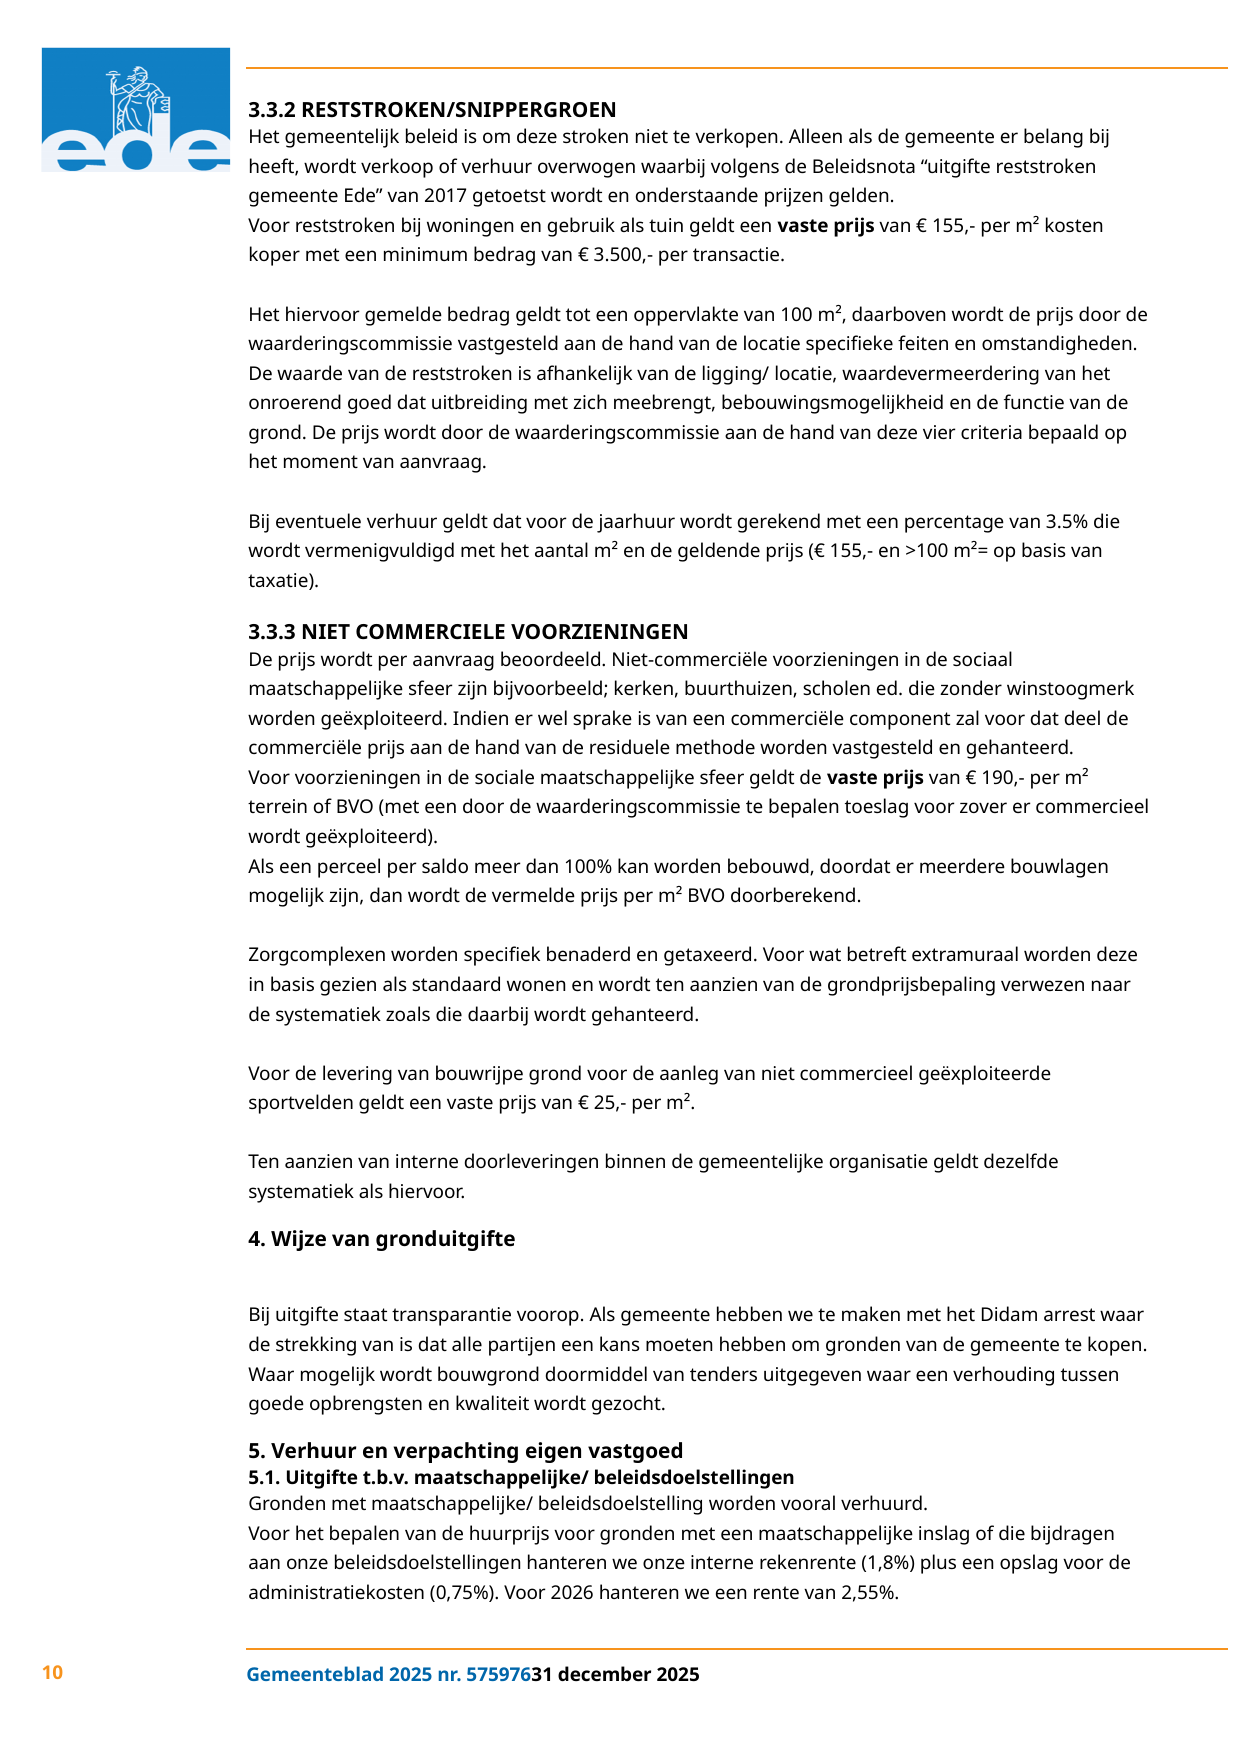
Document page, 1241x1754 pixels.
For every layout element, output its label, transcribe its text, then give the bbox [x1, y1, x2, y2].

text Gronden met maatschappelijke/ beleidsdoelstelling worden vooral verhuurd. [248, 1490, 1152, 1516]
text 5.1. Uitgifte t.b.v. maatschappelijke/ beleidsdoelstellingen [248, 1464, 1152, 1490]
text 3.3.2 RESTSTROKEN/SNIPPERGROEN [248, 95, 1152, 123]
text Het gemeentelijk beleid is om deze stroken niet te verkopen. Alleen als de gemeente er belang bij heeft, wordt verkoop of verhuur overwogen waarbij volgens de Beleidsnota “uitgifte reststroken gemeente Ede” van 2017 getoetst wordt en onderstaande prijzen gelden. [248, 123, 1152, 208]
text Bij eventuele verhuur geldt dat voor de jaarhuur wordt gerekend met een percentage van 3.5% die wordt vermenigvuldigd met het aantal m² en de geldende prijs (€ 155,- en >100 m²= op basis van taxatie). [248, 508, 1152, 593]
text Als een perceel per saldo meer dan 100% kan worden bebouwd, doordat er meerdere bouwlagen mogelijk zijn, dan wordt de vermelde prijs per m² BVO doorberekend. [248, 853, 1152, 908]
text Zorgcomplexen worden specifiek benaderd en getaxeerd. Voor wat betreft extramuraal worden deze in basis gezien als standaard wonen en wordt ten aanzien van de grondprijsbepaling verwezen naar de systematiek zoals die daarbij wordt gehanteerd. [248, 942, 1152, 1027]
text Het hiervoor gemelde bedrag geldt tot een oppervlakte van 100 m², daarboven wordt de prijs door de waarderingscommissie vastgesteld aan de hand van de locatie specifieke feiten en omstandigheden. De waarde van de reststroken is afhankelijk van de ligging/ locatie, waardevermeerdering van het onroerend goed dat uitbreiding met zich meebrengt, bebouwingsmogelijkheid en de functie van de grond. De prijs wordt door de waarderingscommissie aan de hand van deze vier criteria bepaald op het moment van aanvraag. [248, 301, 1152, 474]
text Voor het bepalen van de huurprijs voor gronden met een maatschappelijke inslag of die bijdragen aan onze beleidsdoelstellingen hanteren we onze interne rekenrente (1,8%) plus een opslag voor de administratiekosten (0,75%). Voor 2026 hanteren we een rente van 2,55%. [248, 1520, 1152, 1605]
picture [41, 47, 231, 172]
text Ten aanzien van interne doorleveringen binnen de gemeentelijke organisatie geldt dezelfde systematiek als hiervoor. [248, 1149, 1152, 1204]
text 3.3.3 NIET COMMERCIELE VOORZIENINGEN [248, 617, 1152, 646]
text De prijs wordt per aanvraag beoordeeld. Niet-commerciële voorzieningen in de sociaal maatschappelijke sfeer zijn bijvoorbeeld; kerken, buurthuizen, scholen ed. die zonder winstoogmerk worden geëxploiteerd. Indien er wel sprake is van een commerciële component zal voor dat deel de commerciële prijs aan de hand van de residuele methode worden vastgesteld en gehanteerd. [248, 646, 1152, 760]
text 4. Wijze van gronduitgifte [248, 1224, 1152, 1252]
text Voor voorzieningen in de sociale maatschappelijke sfeer geldt de vaste prijs van € 190,- per m² terrein of BVO (met een door de waarderingscommissie te bepalen toeslag voor zover er commercieel wordt geëxploiteerd). [248, 764, 1152, 849]
text Voor de levering van bouwrijpe grond voor de aanleg van niet commercieel geëxploiteerde sportvelden geldt een vaste prijs van € 25,- per m². [248, 1060, 1152, 1115]
text Bij uitgifte staat transparantie voorop. Als gemeente hebben we te maken met het Didam arrest waar de strekking van is dat alle partijen een kans moeten hebben om gronden van de gemeente te kopen. [248, 1302, 1152, 1357]
text 5. Verhuur en verpachting eigen vastgoed [248, 1436, 1152, 1464]
text Waar mogelijk wordt bouwgrond doormiddel van tenders uitgegeven waar een verhouding tussen goede opbrengsten en kwaliteit wordt gezocht. [248, 1361, 1152, 1416]
text Voor reststroken bij woningen en gebruik als tuin geldt een vaste prijs van € 155,- per m² kosten koper met een minimum bedrag van € 3.500,- per transactie. [248, 212, 1152, 267]
